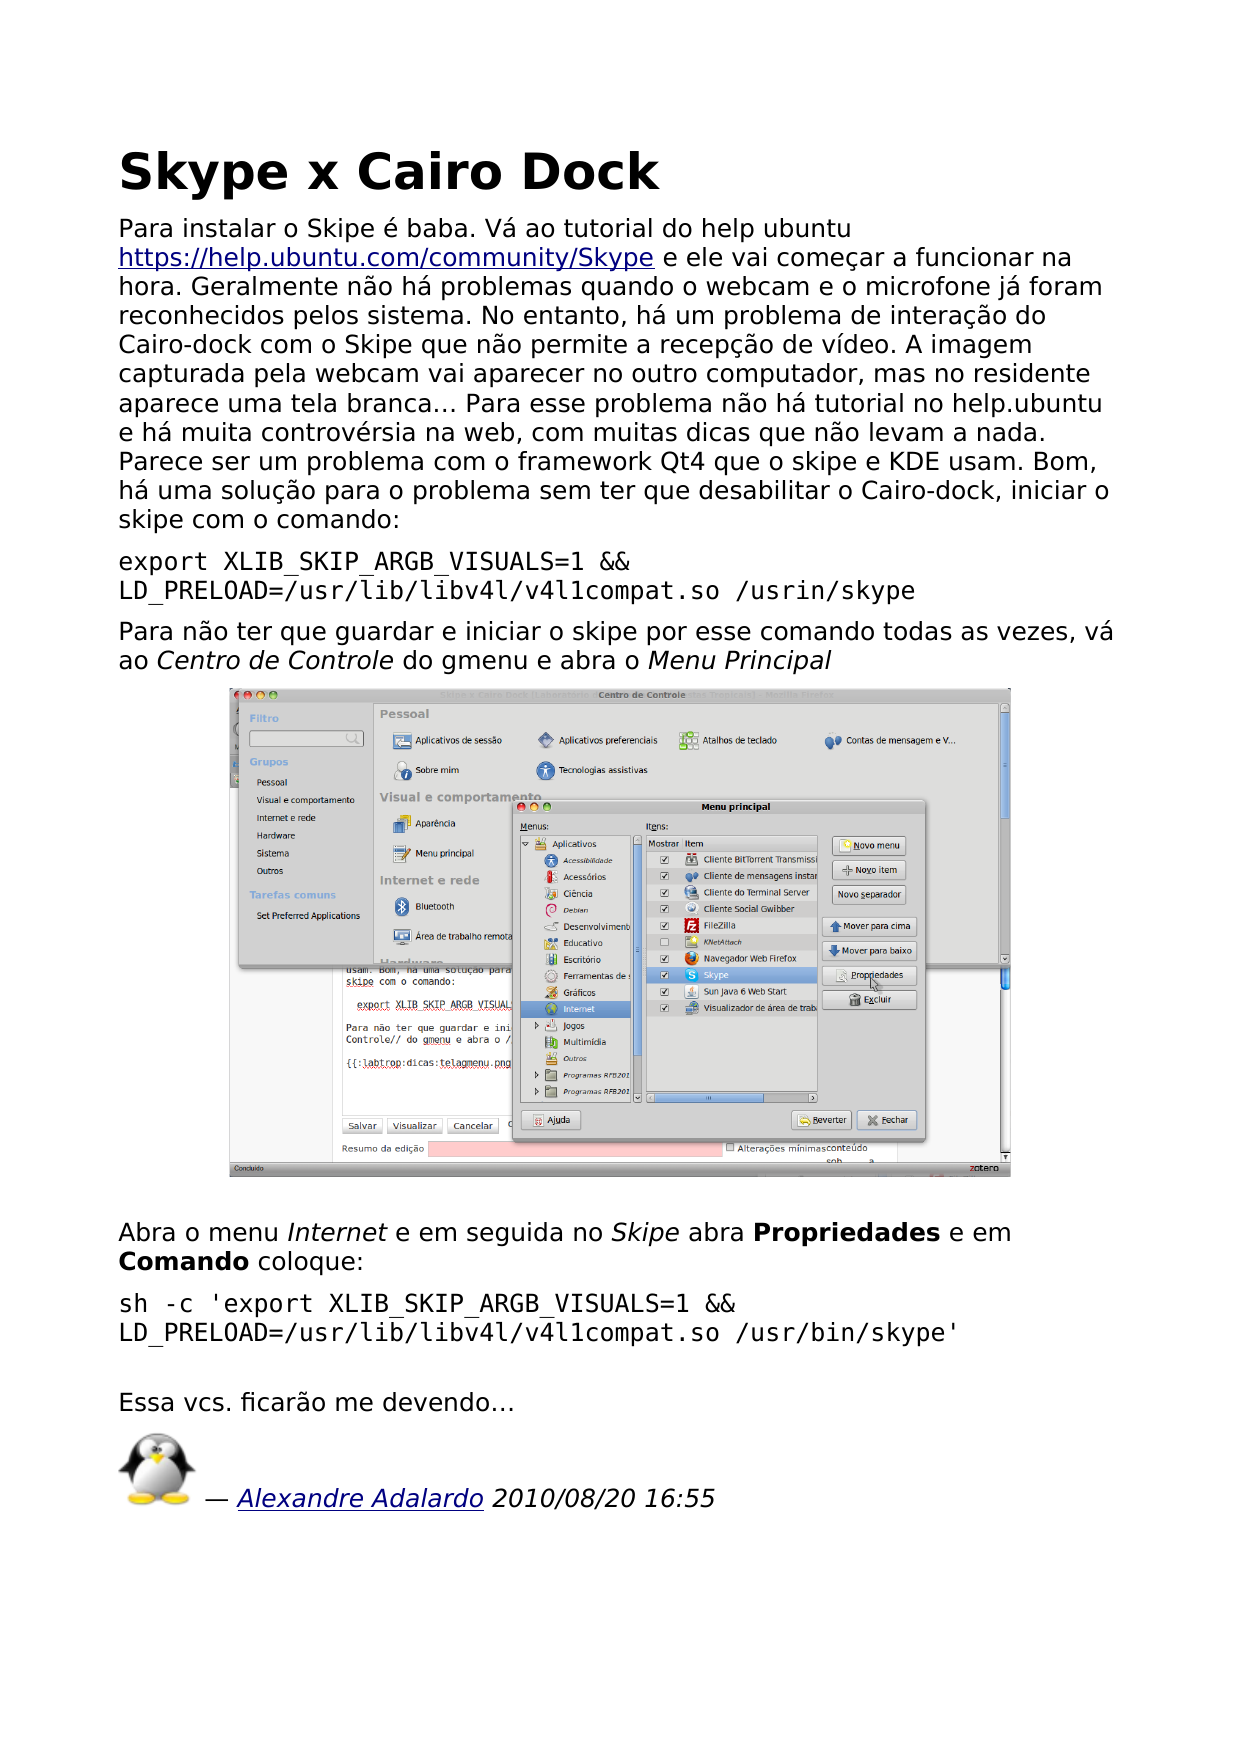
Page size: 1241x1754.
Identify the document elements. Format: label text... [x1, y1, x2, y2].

text sh -c 'export XLIB_SKIP_ARGB_VISUALS=1 && LD_PRELOAD=/usr/lib/libv4l/v4l1compat.so /usr/bin/skype' [118, 1289, 1122, 1376]
picture [118, 1429, 197, 1508]
text Abra o menu Internet e em seguida no Skipe abra Propriedades e em Comando coloque: [118, 1218, 1122, 1276]
text Para instalar o Skipe é baba. Vá ao tutorial do help ubuntu https://help.ubuntu.com/community/Skype e ele vai começar a funcionar na hora. Geralmente não há problemas quando o webcam e o microfone já foram reconhecidos pelos sistema. No entanto, há um problema de interação do Cairo-dock com o Skipe que não permite a recepção de vídeo. A imagem capturada pela webcam vai aparecer no outro computador, mas no residente aparece uma tela branca… Para esse problema não há tutorial no help.ubuntu e há muita controvérsia na web, com muitas dicas que não levam a nada. Parece ser um problema com o framework Qt4 que o skipe e KDE usam. Bom, há uma solução para o problema sem ter que desabilitar o Cairo-dock, iniciar o skipe com o comando: [118, 214, 1122, 535]
text Essa vcs. ficarão me devendo… [118, 1388, 1122, 1417]
picture [229, 688, 1011, 1177]
text — Alexandre Adalardo 2010/08/20 16:55 [118, 1430, 1122, 1514]
text Para não ter que guardar e iniciar o skipe por esse comando todas as vezes, vá ao Centro de Controle do gmenu e abra o Menu Principal [118, 617, 1122, 676]
text export XLIB_SKIP_ARGB_VISUALS=1 && LD_PRELOAD=/usr/lib/libv4l/v4l1compat.so /usrin/skype [118, 547, 1122, 606]
subtitle Skype x Cairo Dock [118, 143, 1122, 201]
